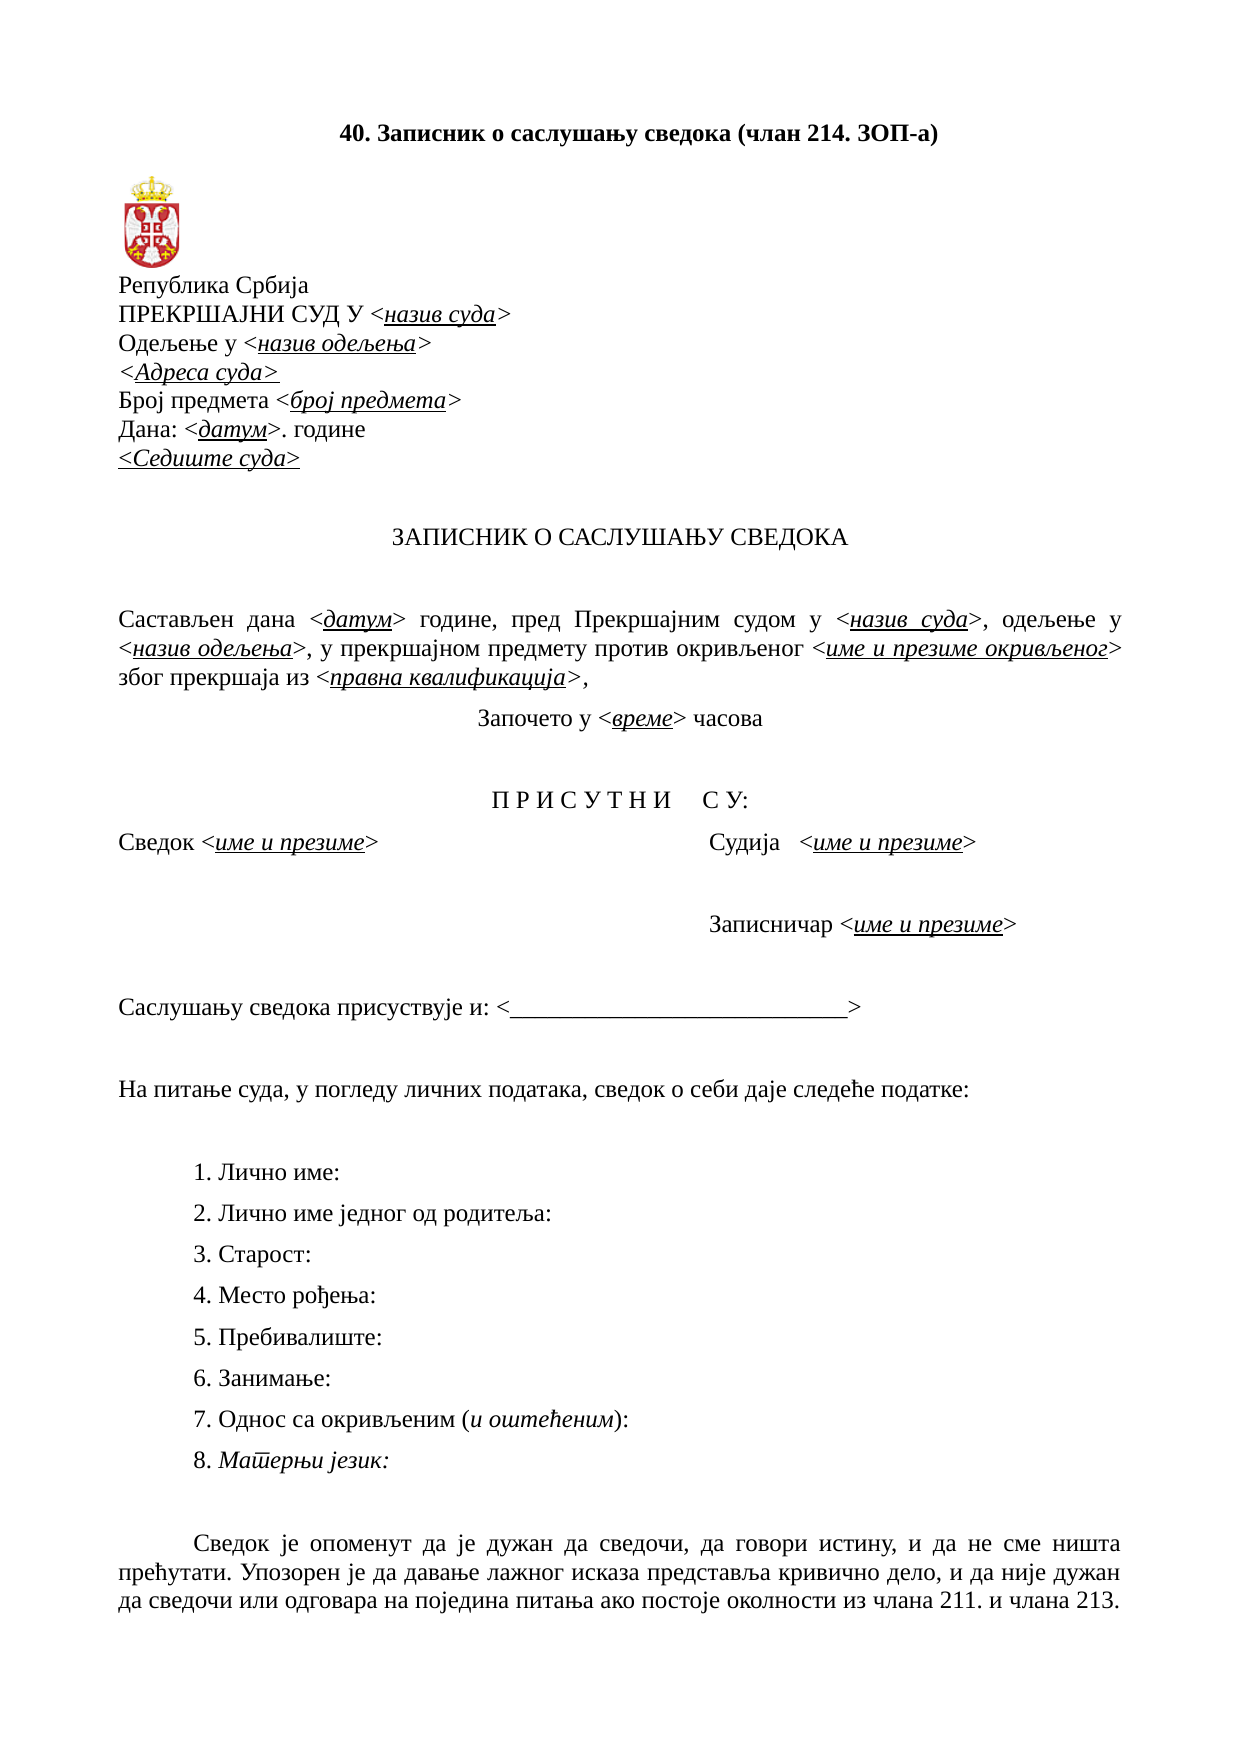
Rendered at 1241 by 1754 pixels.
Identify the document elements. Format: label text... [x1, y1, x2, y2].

text Саслушању сведока присуствује и: <___________________________> [118, 992, 1122, 1021]
text Сведок је опоменут да је дужан да сведочи, да говори истину, и да не сме ништа прећутати. Упозорен је да давање лажног исказа представља кривично дело, и да није дужан да сведочи или одговара на поједина питања ако постоје околности из члана 211. и члана 213. [118, 1528, 1122, 1614]
text 2. Лично име једног од родитеља: [118, 1198, 1122, 1227]
text 3. Старост: [118, 1239, 1122, 1268]
text 8. Матерњи језик: [118, 1446, 1122, 1474]
text Број предмета <број предмета> [118, 386, 1122, 414]
text <Адреса суда> [118, 357, 1122, 386]
text На питање суда, у погледу личних података, сведок о себи даје следеће податке: [118, 1074, 1122, 1103]
picture [124, 176, 180, 268]
text Записничар <име и презиме> [118, 909, 1122, 938]
text Одељење у <назив одељења> [118, 328, 1122, 357]
text Сведок <име и презиме> Судија <име и презиме> [118, 827, 1122, 856]
text 6. Занимање: [118, 1363, 1122, 1392]
text Република Србија [118, 271, 1122, 299]
text П Р И С У Т Н И С У: [118, 786, 1122, 814]
text 7. Однос са окривљеним (и оштећеним): [118, 1404, 1122, 1433]
text Започето у <време> часова [118, 703, 1122, 732]
text 1. Лично име: [118, 1157, 1122, 1186]
text 40. Записник о саслушању сведока (члан 214. ЗОП-а) [156, 118, 1122, 147]
text ПРЕКРШАЈНИ СУД У <назив суда> [118, 299, 1122, 328]
text Дана: <датум>. године [118, 414, 1122, 443]
text Састављен дана <датум> године, пред Прекршајним судом у <назив суда>, одељење у <назив одељења>, у прекршајном предмету против окривљеног <име и презиме окривљеног> због прекршаја из <правна квалификација>, [118, 604, 1122, 691]
subtitle ЗАПИСНИК О САСЛУШАЊУ СВЕДОКА [118, 522, 1122, 551]
text <Седиште суда> [118, 443, 1122, 472]
text 4. Место рођења: [118, 1281, 1122, 1309]
text 5. Пребивалиште: [118, 1322, 1122, 1351]
